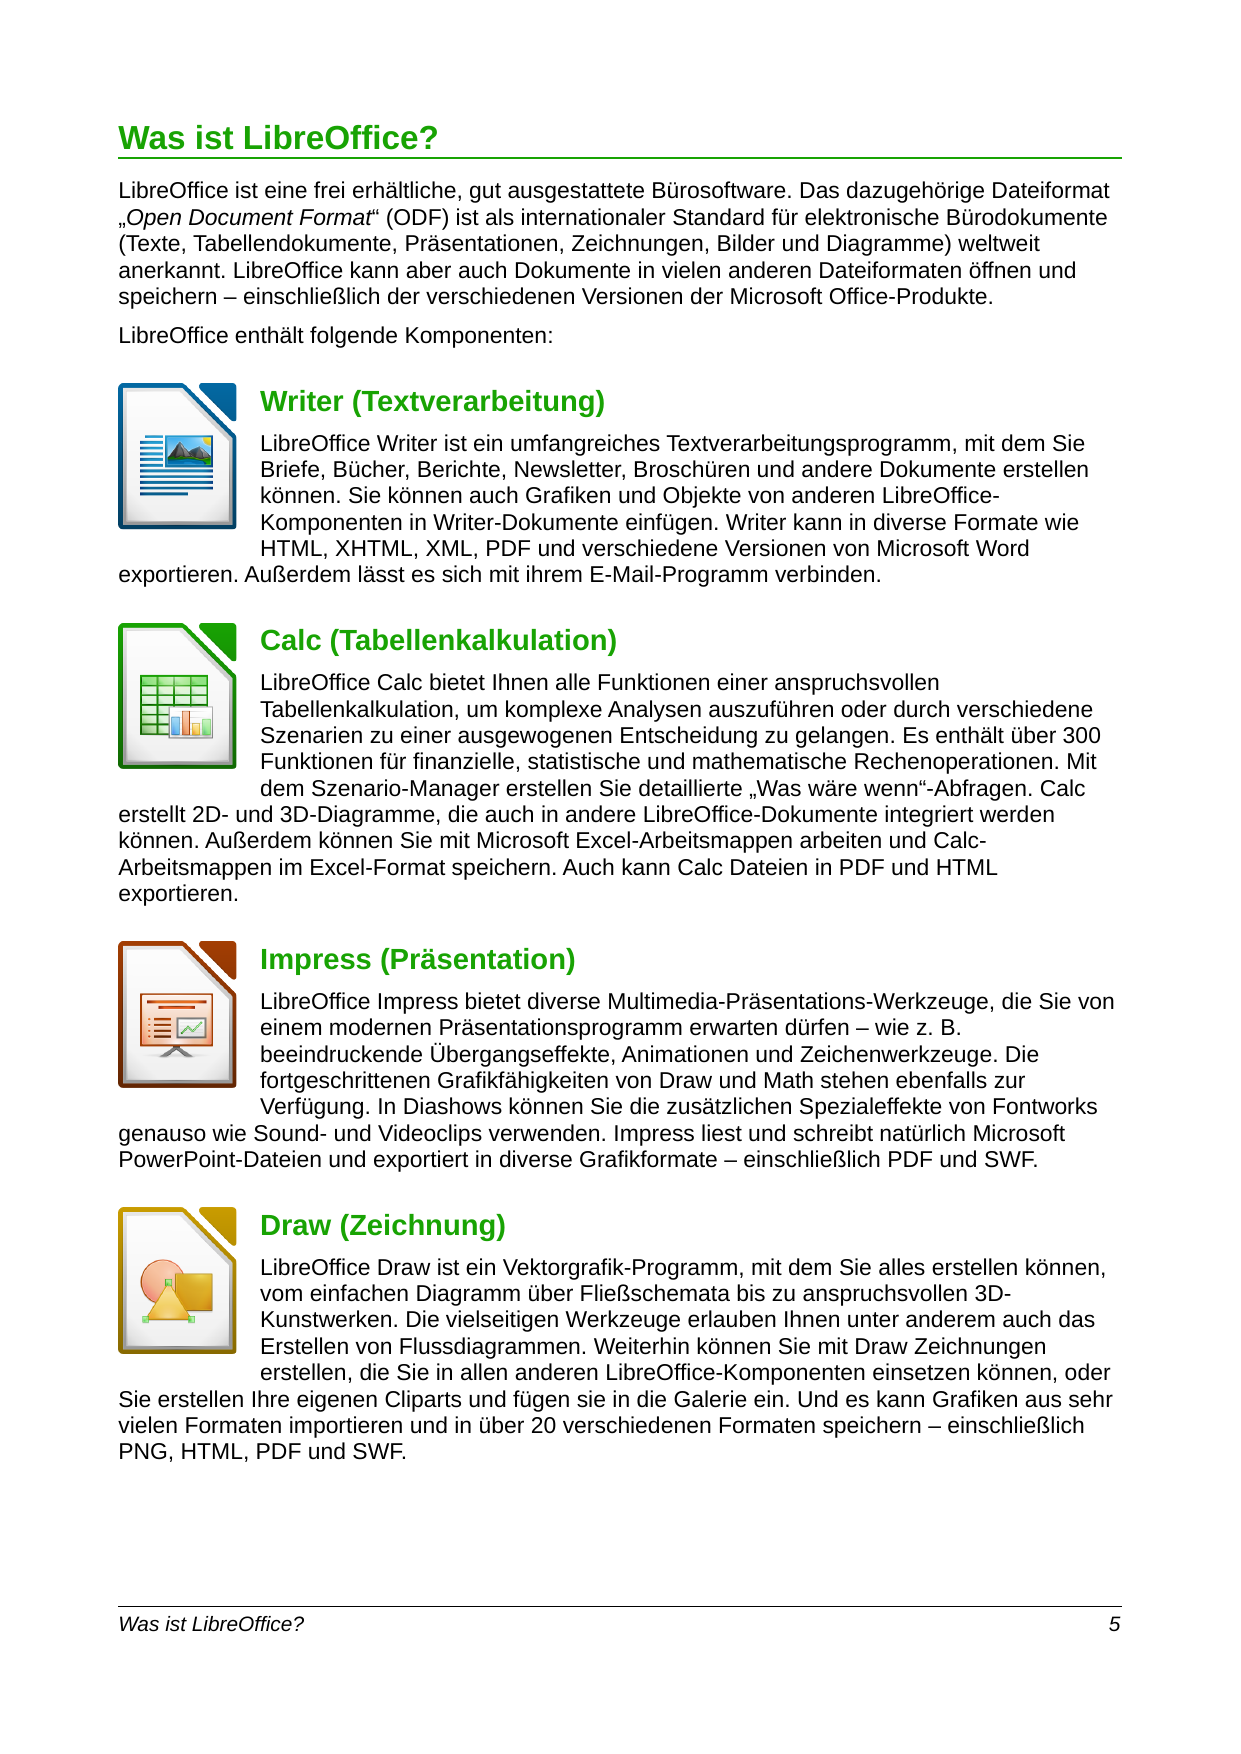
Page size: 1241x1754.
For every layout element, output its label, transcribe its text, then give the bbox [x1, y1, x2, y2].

subtitle Impress (Präsentation) [237, 942, 1122, 975]
subtitle Writer (Textverarbeitung) [237, 384, 1122, 417]
picture [118, 623, 237, 769]
text LibreOffice Impress bietet diverse Multimedia-Präsentations-Werkzeuge, die Sie von einem modernen Präsentationsprogramm erwarten dürfen – wie z. B. beeindruckende Übergangseffekte, Animationen und Zeichenwerkzeuge. Die fortgeschrittenen Grafikfähigkeiten von Draw und Math stehen ebenfalls zur Verfügung. In Diashows können Sie die zusätzlichen Spezialeffekte von Fontworks genauso wie Sound- und Videoclips verwenden. Impress liest und schreibt natürlich Microsoft PowerPoint-Dateien und exportiert in diverse Grafikformate – einschließlich PDF und SWF. [118, 988, 1122, 1172]
picture [118, 383, 237, 530]
picture [118, 1207, 237, 1354]
text LibreOffice Draw ist ein Vektorgrafik-Programm, mit dem Sie alles erstellen können, vom einfachen Diagramm über Fließschemata bis zu anspruchsvollen 3D-Kunstwerken. Die vielseitigen Werkzeuge erlauben Ihnen unter anderem auch das Erstellen von Flussdiagrammen. Weiterhin können Sie mit Draw Zeichnungen erstellen, die Sie in allen anderen LibreOffice-Komponenten einsetzen können, oder Sie erstellen Ihre eigenen Cliparts und fügen sie in die Galerie ein. Und es kann Grafiken aus sehr vielen Formaten importieren und in über 20 verschiedenen Formaten speichern – einschließlich PNG, HTML, PDF und SWF. [118, 1254, 1122, 1464]
subtitle Draw (Zeichnung) [237, 1208, 1122, 1241]
text LibreOffice Calc bietet Ihnen alle Funktionen einer anspruchsvollen Tabellenkalkulation, um komplexe Analysen auszuführen oder durch verschiedene Szenarien zu einer ausgewogenen Entscheidung zu gelangen. Es enthält über 300 Funktionen für finanzielle, statistische und mathematische Rechenoperationen. Mit dem Szenario-Manager erstellen Sie detaillierte „Was wäre wenn“-Abfragen. Calc erstellt 2D- und 3D-Diagramme, die auch in andere LibreOffice-Dokumente integriert werden können. Außerdem können Sie mit Microsoft Excel-Arbeitsmappen arbeiten und Calc-Arbeitsmappen im Excel-Format speichern. Auch kann Calc Dateien in PDF und HTML exportieren. [118, 669, 1122, 906]
text LibreOffice Writer ist ein umfangreiches Textverarbeitungsprogramm, mit dem Sie Briefe, Bücher, Berichte, Newsletter, Broschüren und andere Dokumente erstellen können. Sie können auch Grafiken und Objekte von anderen LibreOffice-Komponenten in Writer-Dokumente einfügen. Writer kann in diverse Formate wie HTML, XHTML, XML, PDF und verschiedene Versionen von Microsoft Word exportieren. Außerdem lässt es sich mit ihrem E-Mail-Programm verbinden. [118, 429, 1122, 588]
text LibreOffice ist eine frei erhältliche, gut ausgestattete Bürosoftware. Das dazugehörige Dateiformat „Open Document Format“ (ODF) ist als internationaler Standard für elektronische Bürodokumente (Texte, Tabellendokumente, Präsentationen, Zeichnungen, Bilder und Diagramme) weltweit anerkannt. LibreOffice kann aber auch Dokumente in vielen anderen Dateiformaten öffnen und speichern – einschließlich der verschiedenen Versionen der Microsoft Office-Produkte. [118, 177, 1122, 309]
subtitle Was ist LibreOffice? [118, 118, 1122, 157]
text LibreOffice enthält folgende Komponenten: [118, 322, 1122, 348]
subtitle Calc (Tabellenkalkulation) [237, 623, 1122, 657]
picture [118, 941, 237, 1088]
